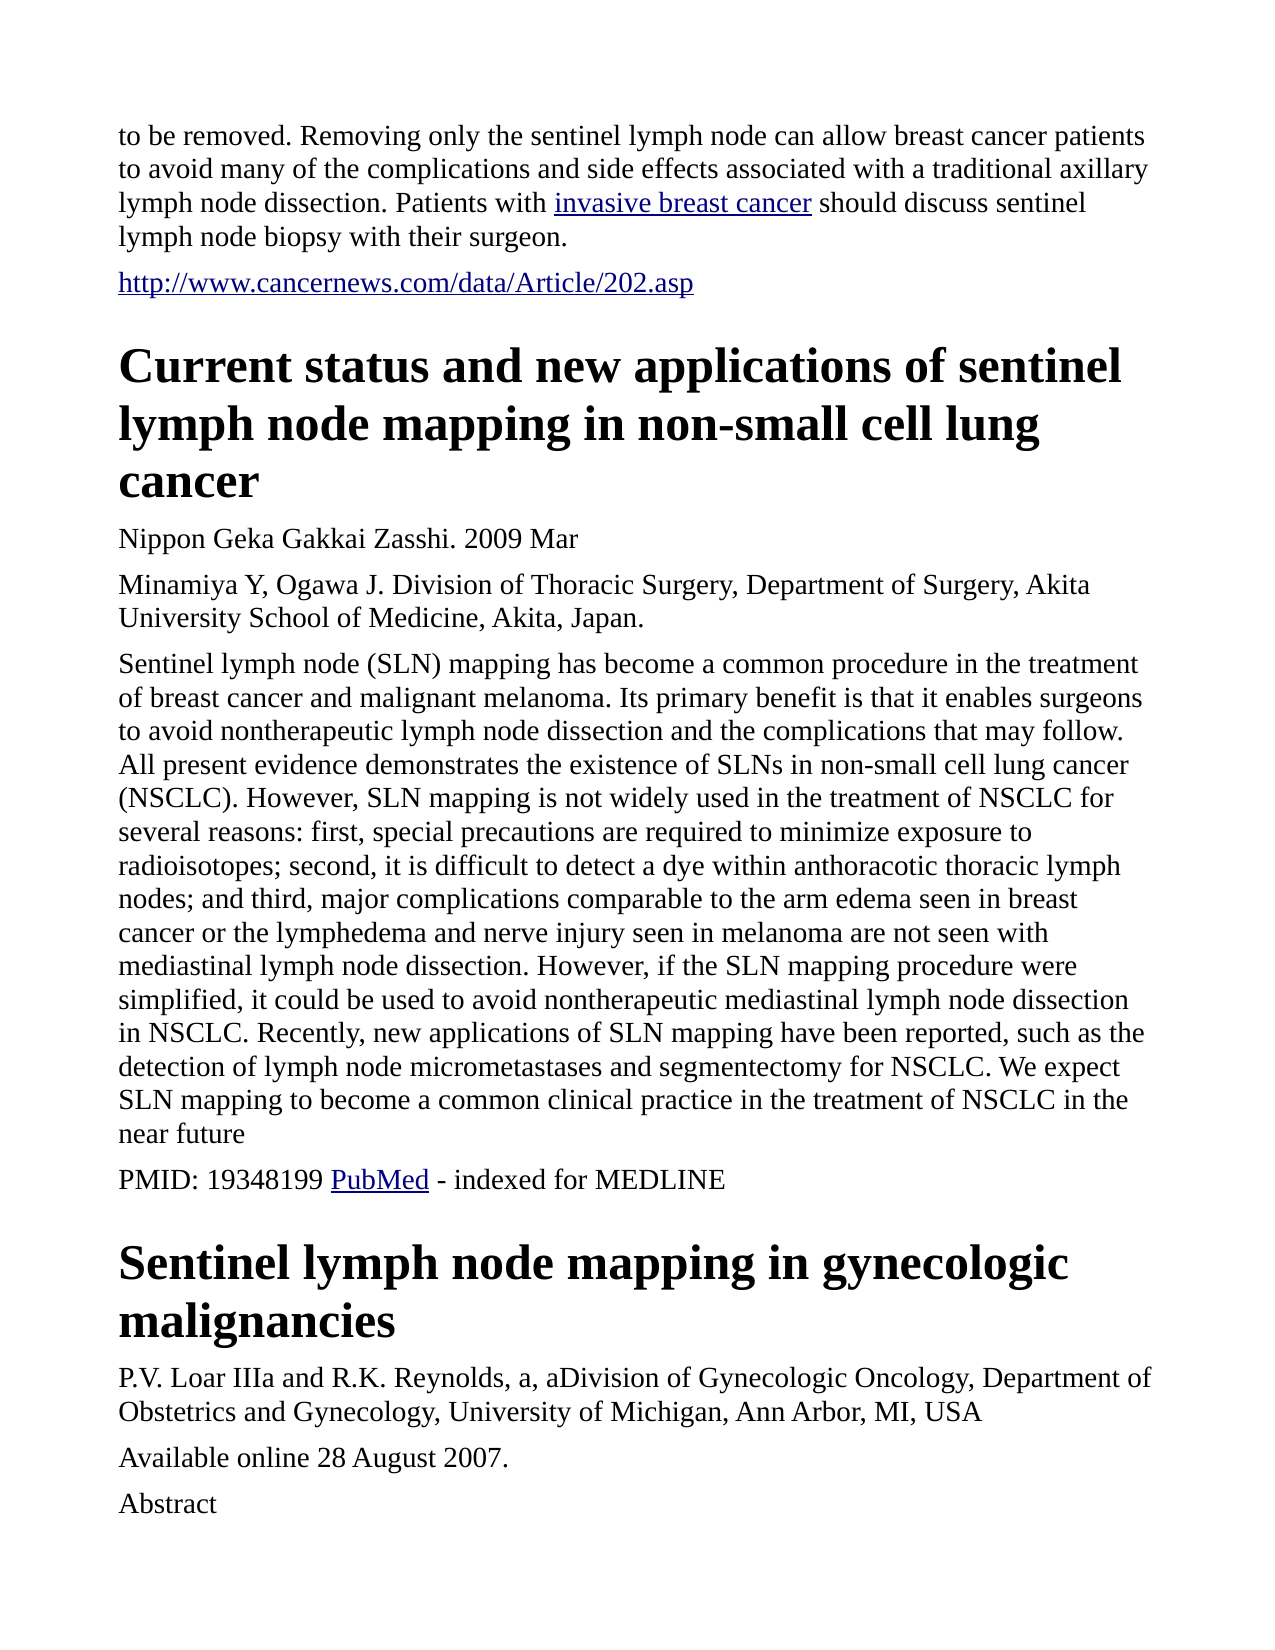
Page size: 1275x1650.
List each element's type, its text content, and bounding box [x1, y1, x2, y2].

text Nippon Geka Gakkai Zasshi. 2009 Mar [118, 521, 1157, 554]
text http://www.cancernews.com/data/Article/202.asp [118, 265, 1157, 298]
text P.V. Loar IIIa and R.K. Reynolds, a, aDivision of Gynecologic Oncology, Department of Obstetrics and Gynecology, University of Michigan, Ann Arbor, MI, USA [118, 1361, 1157, 1428]
text Available online 28 August 2007. [118, 1440, 1157, 1474]
subtitle Sentinel lymph node mapping in gynecologic malignancies [118, 1233, 1157, 1348]
text Abstract [118, 1486, 1157, 1520]
text Minamiya Y, Ogawa J. Division of Thoracic Surgery, Department of Surgery, Akita University School of Medicine, Akita, Japan. [118, 567, 1157, 634]
subtitle Current status and new applications of sentinel lymph node mapping in non-small cell lung cancer [118, 336, 1157, 508]
text to be removed. Removing only the sentinel lymph node can allow breast cancer patients to avoid many of the complications and side effects associated with a traditional axillary lymph node dissection. Patients with invasive breast cancer should discuss sentinel lymph node biopsy with their surgeon. [118, 118, 1157, 252]
text Sentinel lymph node (SLN) mapping has become a common procedure in the treatment of breast cancer and malignant melanoma. Its primary benefit is that it enables surgeons to avoid nontherapeutic lymph node dissection and the complications that may follow. All present evidence demonstrates the existence of SLNs in non-small cell lung cancer (NSCLC). However, SLN mapping is not widely used in the treatment of NSCLC for several reasons: first, special precautions are required to minimize exposure to radioisotopes; second, it is difficult to detect a dye within anthoracotic thoracic lymph nodes; and third, major complications comparable to the arm edema seen in breast cancer or the lymphedema and nerve injury seen in melanoma are not seen with mediastinal lymph node dissection. However, if the SLN mapping procedure were simplified, it could be used to avoid nontherapeutic mediastinal lymph node dissection in NSCLC. Recently, new applications of SLN mapping have been reported, such as the detection of lymph node micrometastases and segmentectomy for NSCLC. We expect SLN mapping to become a common clinical practice in the treatment of NSCLC in the near future [118, 646, 1157, 1149]
text PMID: 19348199 PubMed - indexed for MEDLINE [118, 1162, 1157, 1196]
